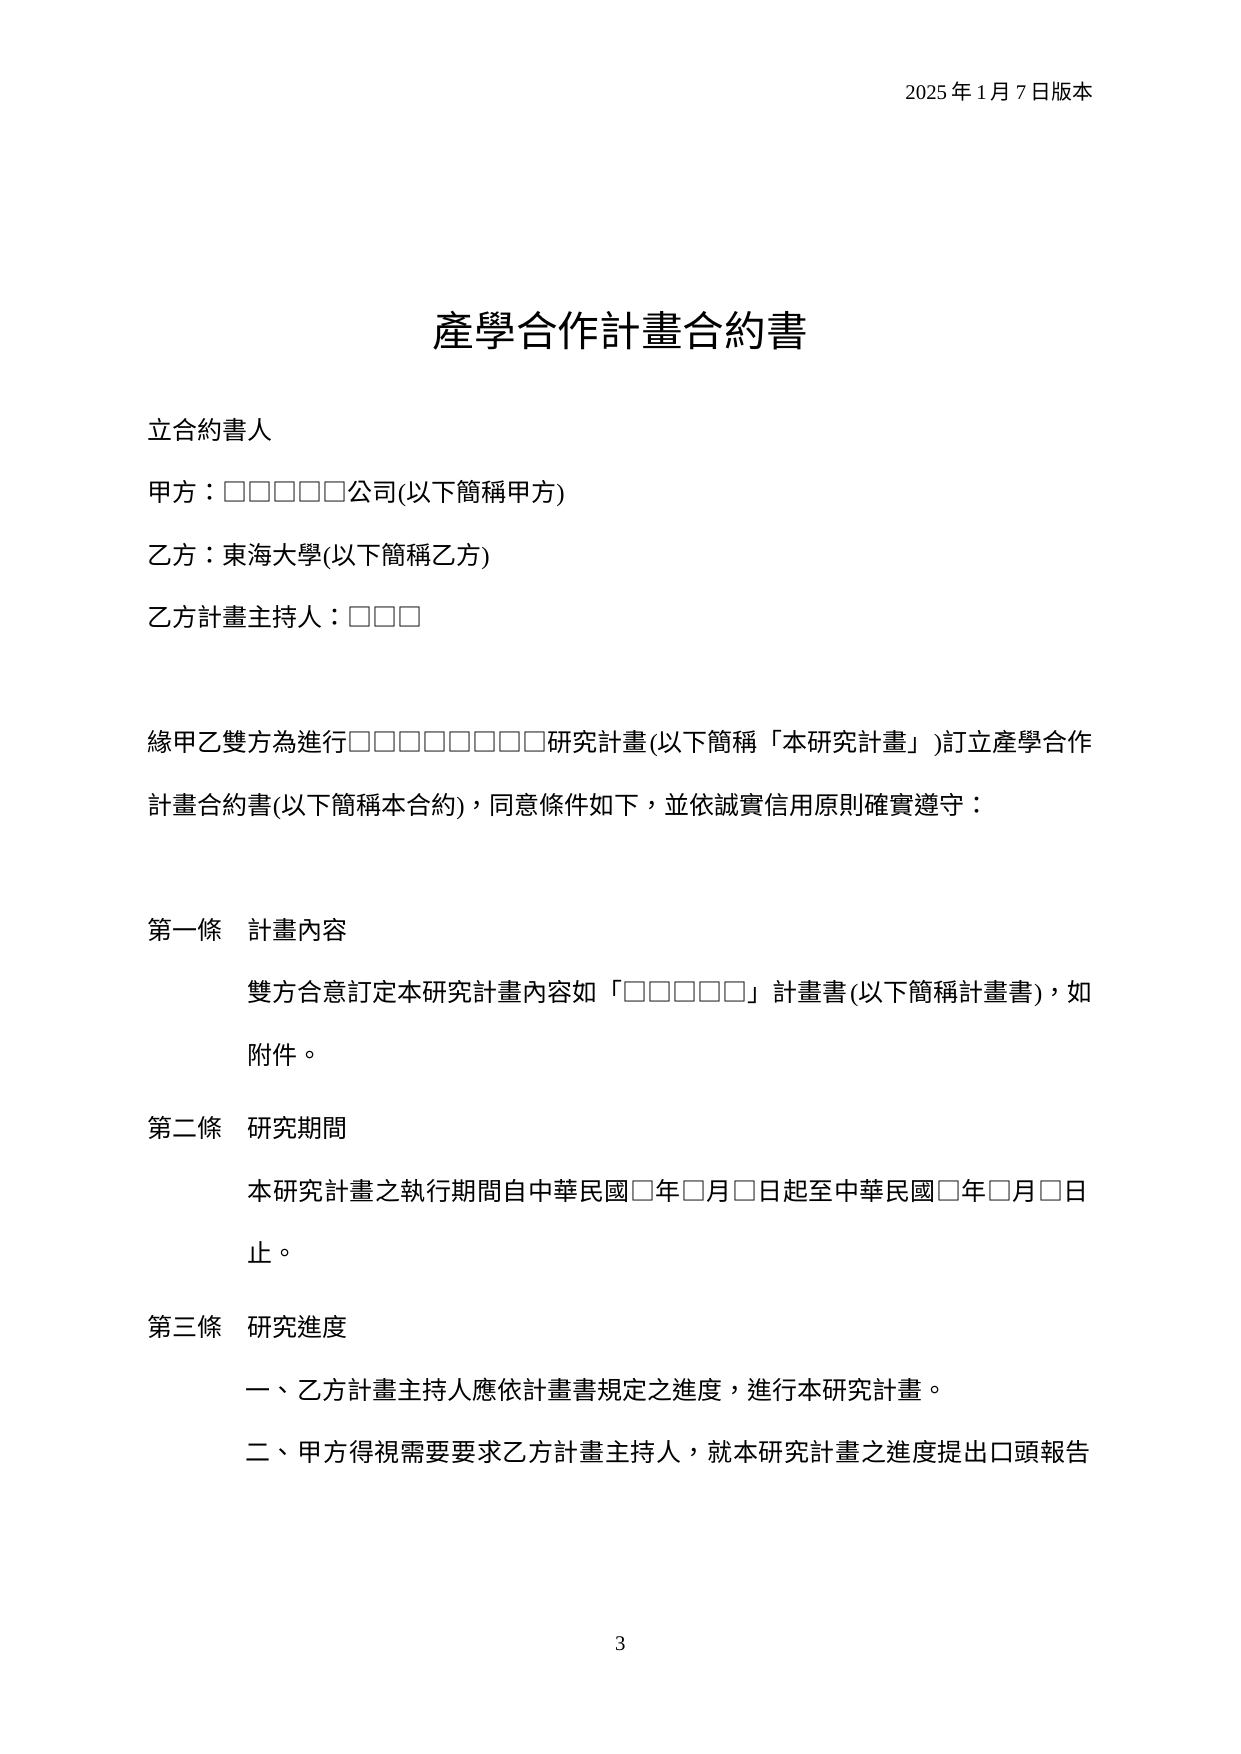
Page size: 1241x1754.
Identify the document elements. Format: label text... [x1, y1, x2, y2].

text 緣甲乙雙方為進行□□□□□□□□研究計畫(以下簡稱「本研究計畫」)訂立產學合作計畫合約書(以下簡稱本合約)，同意條件如下，並依誠實信用原則確實遵守： [148, 699, 1092, 824]
list 計畫內容 [148, 887, 1092, 949]
list 甲方得視需要要求乙方計畫主持人，就本研究計畫之進度提出口頭報告 [245, 1409, 1092, 1472]
text 甲方：□□□□□公司(以下簡稱甲方) [148, 449, 1092, 512]
text 乙方：東海大學(以下簡稱乙方) [148, 512, 1092, 574]
list 研究進度 [148, 1284, 1092, 1347]
text 本研究計畫之執行期間自中華民國□年□月□日起至中華民國□年□月□日止。 [248, 1148, 1092, 1273]
list 乙方計畫主持人應依計畫書規定之進度，進行本研究計畫。 [245, 1347, 1092, 1409]
text 雙方合意訂定本研究計畫內容如「□□□□□」計畫書(以下簡稱計畫書)，如附件。 [248, 949, 1092, 1074]
text 乙方計畫主持人：□□□ [148, 574, 1092, 637]
text 產學合作計畫合約書 [148, 287, 1092, 349]
list 研究期間 [148, 1085, 1092, 1148]
text 立合約書人 [148, 387, 1092, 449]
